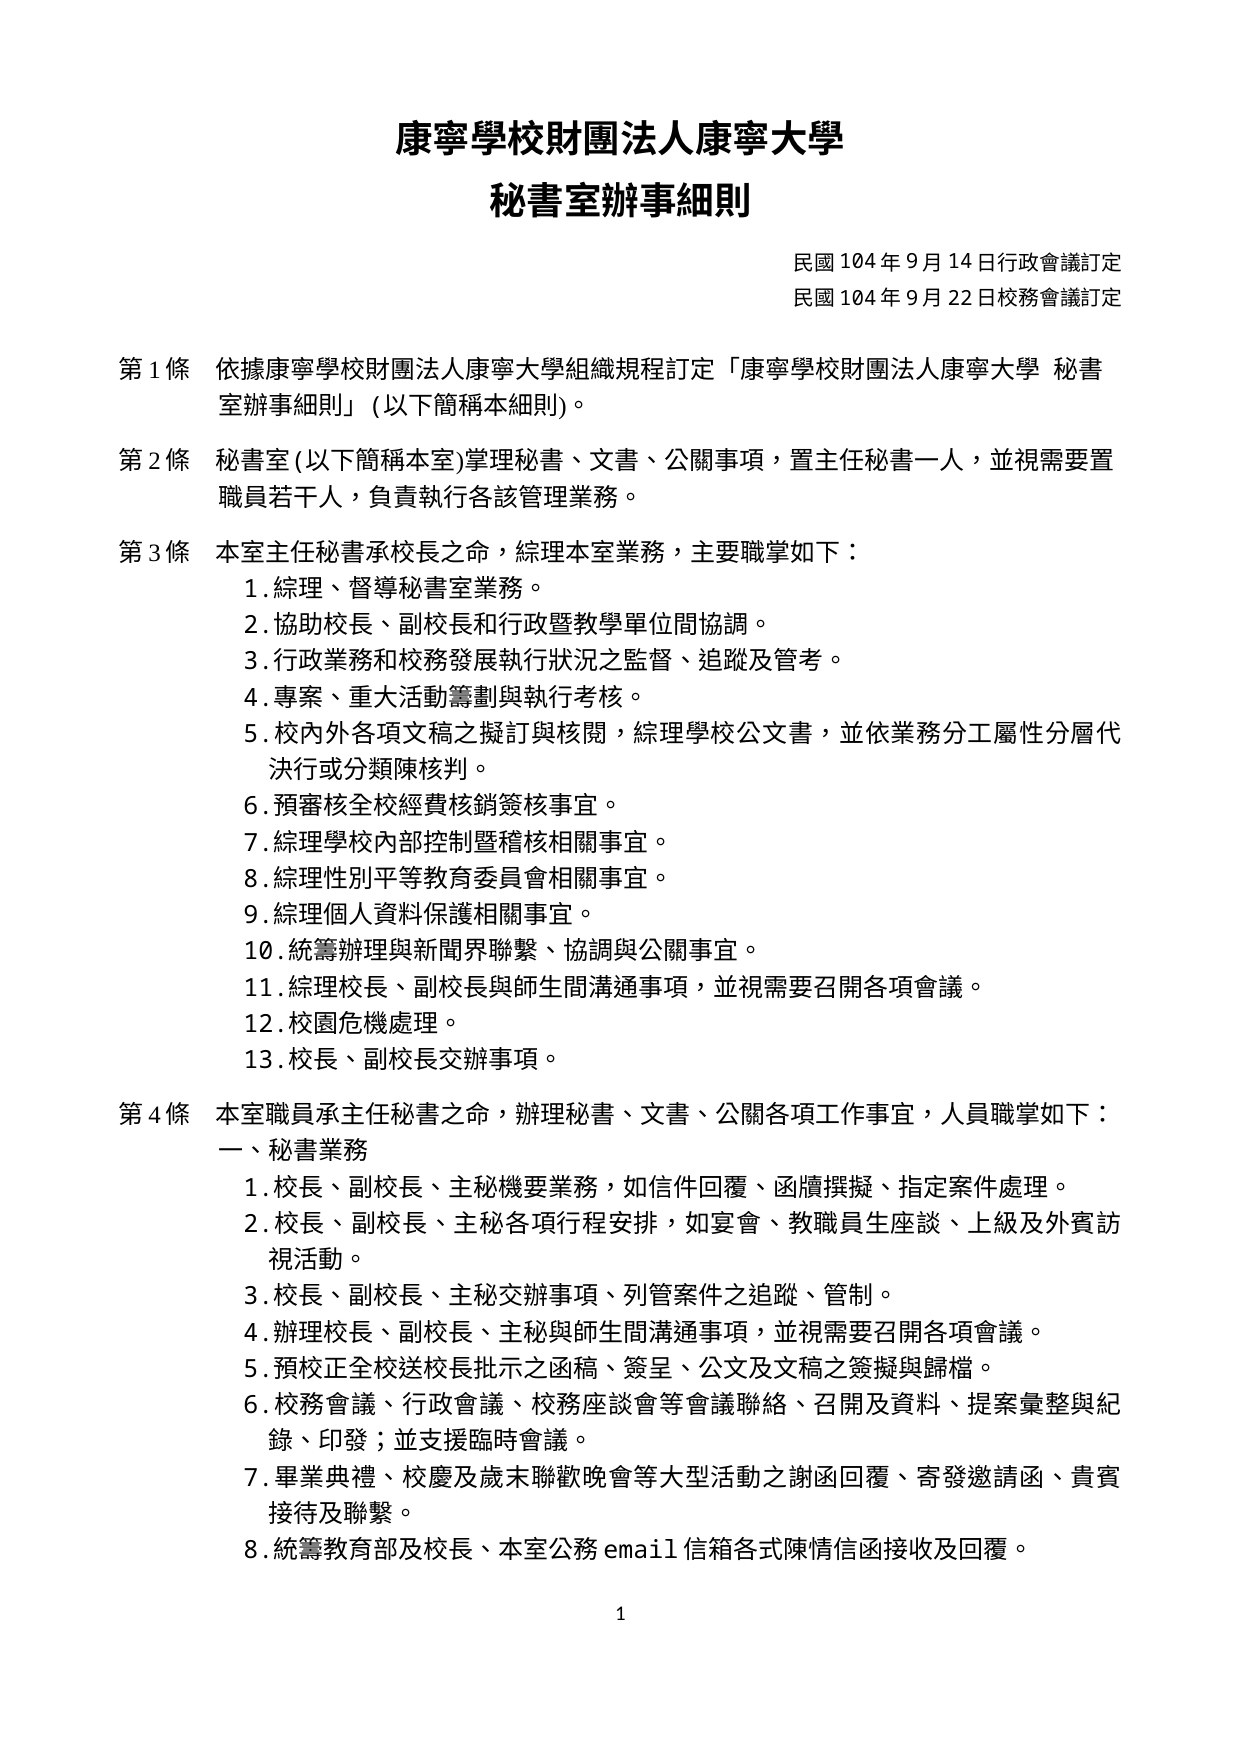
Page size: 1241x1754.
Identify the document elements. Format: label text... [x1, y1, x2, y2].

text 6.校務會議、行政會議、校務座談會等會議聯絡、召開及資料、提案彙整與紀錄、印發；並支援臨時會議。 [243, 1384, 1122, 1457]
text 第4條 本室職員承主任秘書之命，辦理秘書、文書、公關各項工作事宜，人員職掌如下： [118, 1094, 1122, 1131]
text 5.校內外各項文稿之擬訂與核閱，綜理學校公文書，並依業務分工屬性分層代決行或分類陳核判。 [243, 713, 1122, 786]
text 民國104年9月14日行政會議訂定 [118, 219, 1122, 282]
text 11.綜理校長、副校長與師生間溝通事項，並視需要召開各項會議。 [243, 967, 1122, 1003]
text 10.統籌辦理與新聞界聯繫、協調與公關事宜。 [243, 931, 1122, 967]
text 2.協助校長、副校長和行政暨教學單位間協調。 [243, 604, 1122, 641]
text 一、秘書業務 [218, 1131, 1122, 1167]
text 1.綜理、督導秘書室業務。 [243, 568, 1122, 604]
text 第2條 秘書室(以下簡稱本室)掌理秘書、文書、公關事項，置主任秘書一人，並視需要置職員若干人，負責執行各該管理業務。 [118, 441, 1122, 513]
text 7.綜理學校內部控制暨稽核相關事宜。 [243, 822, 1122, 858]
text 9.綜理個人資料保護相關事宜。 [243, 894, 1122, 931]
text 12.校園危機處理。 [243, 1003, 1122, 1039]
text 4.專案、重大活動籌劃與執行考核。 [243, 677, 1122, 713]
text 1.校長、副校長、主秘機要業務，如信件回覆、函牘撰擬、指定案件處理。 [243, 1167, 1122, 1203]
text 8.統籌教育部及校長、本室公務email信箱各式陳情信函接收及回覆。 [243, 1529, 1122, 1566]
text 5.預校正全校送校長批示之函稿、簽呈、公文及文稿之簽擬與歸檔。 [243, 1348, 1122, 1384]
text 4.辦理校長、副校長、主秘與師生間溝通事項，並視需要召開各項會議。 [243, 1312, 1122, 1348]
text 6.預審核全校經費核銷簽核事宜。 [243, 786, 1122, 822]
text 3.行政業務和校務發展執行狀況之監督、追蹤及管考。 [243, 641, 1122, 677]
text 秘書室辦事細則 [118, 157, 1122, 219]
text 康寧學校財團法人康寧大學 [118, 94, 1122, 157]
text 3.校長、副校長、主秘交辦事項、列管案件之追蹤、管制。 [243, 1276, 1122, 1312]
text 8.綜理性別平等教育委員會相關事宜。 [243, 858, 1122, 894]
text 第3條 本室主任秘書承校長之命，綜理本室業務，主要職掌如下： [118, 532, 1122, 568]
text 第1條 依據康寧學校財團法人康寧大學組織規程訂定「康寧學校財團法人康寧大學 秘書室辦事細則」(以下簡稱本細則)。 [118, 349, 1122, 422]
text 民國104年9月22日校務會議訂定 [118, 282, 1122, 312]
text 13.校長、副校長交辦事項。 [243, 1039, 1122, 1076]
text 7.畢業典禮、校慶及歲末聯歡晚會等大型活動之謝函回覆、寄發邀請函、貴賓接待及聯繫。 [243, 1457, 1122, 1529]
text 2.校長、副校長、主秘各項行程安排，如宴會、教職員生座談、上級及外賓訪視活動。 [243, 1203, 1122, 1276]
